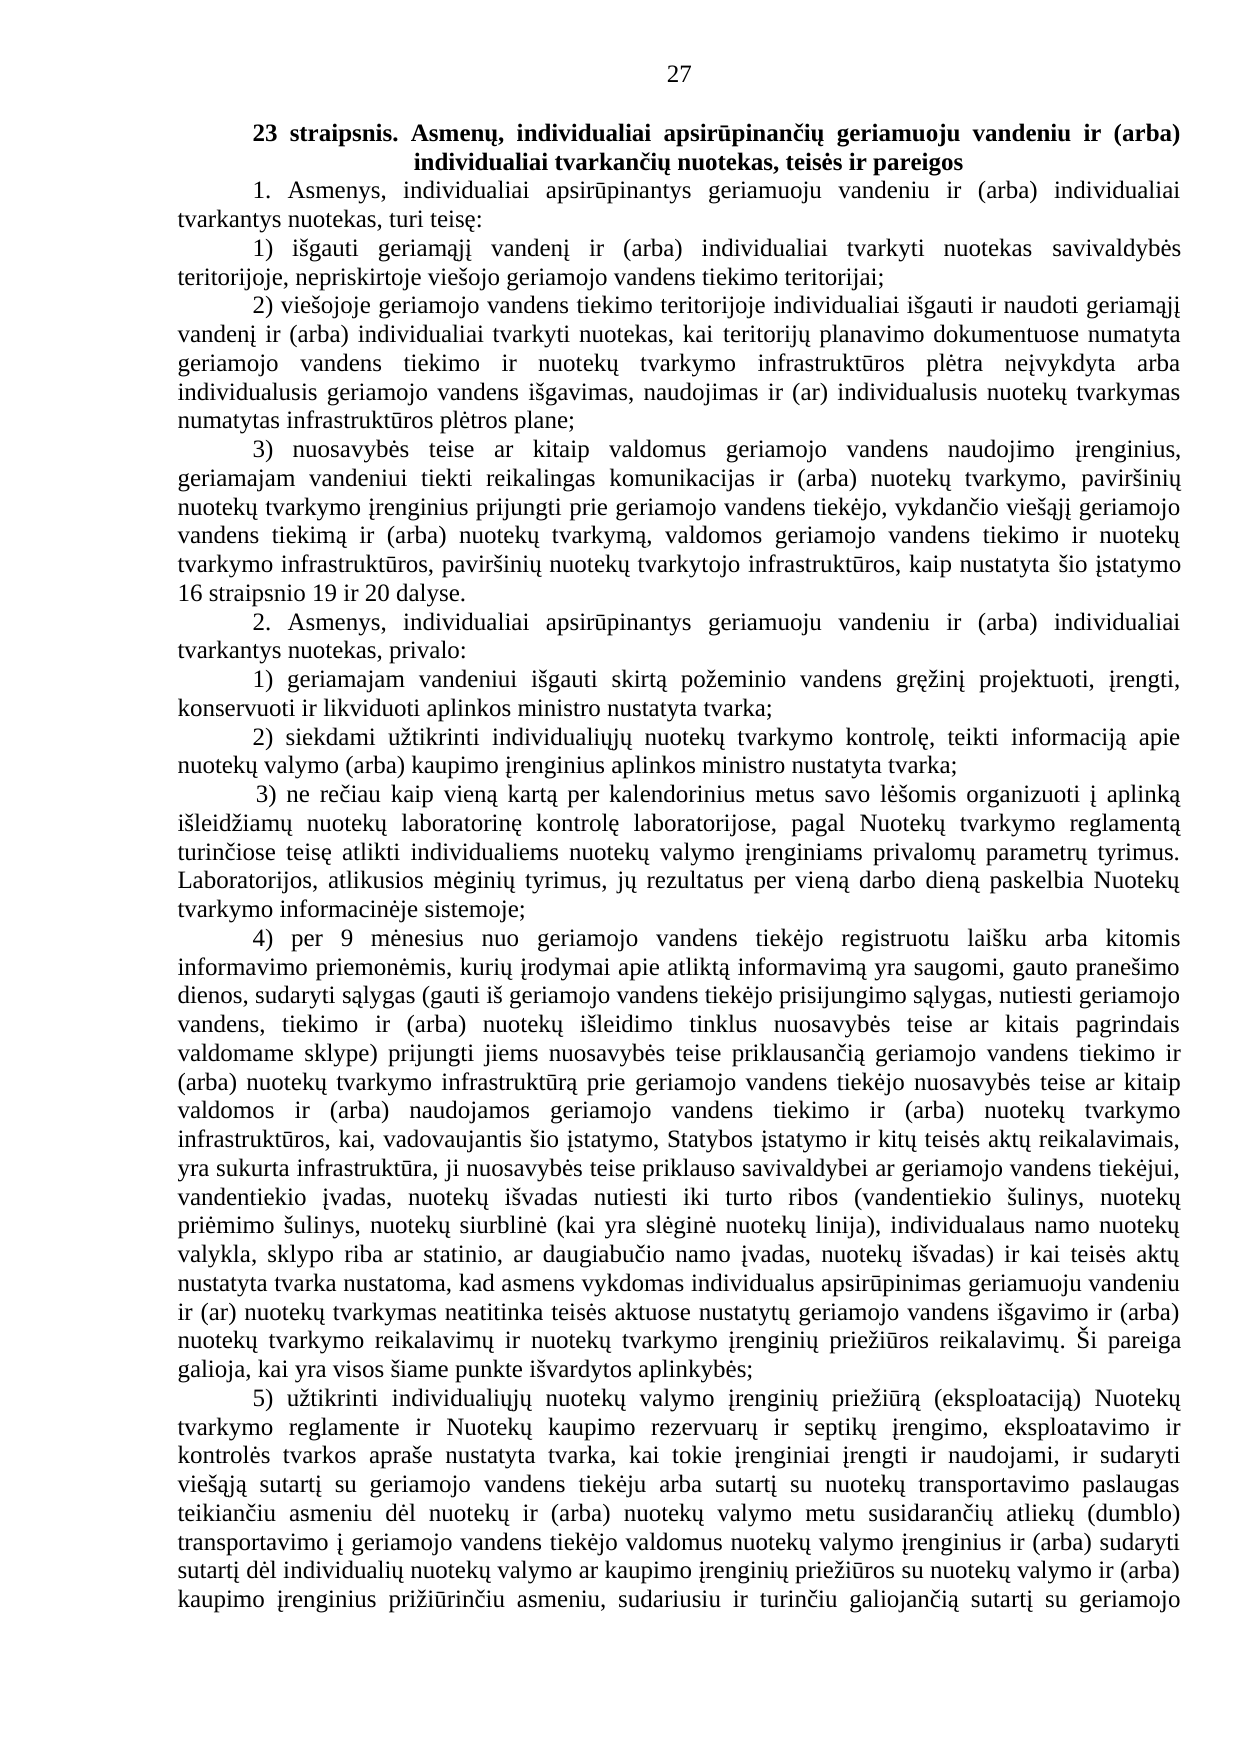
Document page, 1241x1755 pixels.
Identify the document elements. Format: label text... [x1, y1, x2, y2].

text 5) užtikrinti individualiųjų nuotekų valymo įrenginių priežiūrą (eksploataciją) Nuotekų tvarkymo reglamente ir Nuotekų kaupimo rezervuarų ir septikų įrengimo, eksploatavimo ir kontrolės tvarkos apraše nustatyta tvarka, kai tokie įrenginiai įrengti ir naudojami, ir sudaryti viešąją sutartį su geriamojo vandens tiekėju arba sutartį su nuotekų transportavimo paslaugas teikiančiu asmeniu dėl nuotekų ir (arba) nuotekų valymo metu susidarančių atliekų (dumblo) transportavimo į geriamojo vandens tiekėjo valdomus nuotekų valymo įrenginius ir (arba) sudaryti sutartį dėl individualių nuotekų valymo ar kaupimo įrenginių priežiūros su nuotekų valymo ir (arba) kaupimo įrenginius prižiūrinčiu asmeniu, sudariusiu ir turinčiu galiojančią sutartį su geriamojo [177, 1383, 1181, 1613]
text 1. Asmenys, individualiai apsirūpinantys geriamuoju vandeniu ir (arba) individualiai tvarkantys nuotekas, turi teisę: [177, 176, 1181, 233]
text 2. Asmenys, individualiai apsirūpinantys geriamuoju vandeniu ir (arba) individualiai tvarkantys nuotekas, privalo: [177, 607, 1181, 664]
text 3) ne rečiau kaip vieną kartą per kalendorinius metus savo lėšomis organizuoti į aplinką išleidžiamų nuotekų laboratorinę kontrolę laboratorijose, pagal Nuotekų tvarkymo reglamentą turinčiose teisę atlikti individualiems nuotekų valymo įrenginiams privalomų parametrų tyrimus. Laboratorijos, atlikusios mėginių tyrimus, jų rezultatus per vieną darbo dieną paskelbia Nuotekų tvarkymo informacinėje sistemoje; [177, 779, 1181, 923]
text 1) geriamajam vandeniui išgauti skirtą požeminio vandens gręžinį projektuoti, įrengti, konservuoti ir likviduoti aplinkos ministro nustatyta tvarka; [177, 664, 1181, 722]
text 3) nuosavybės teise ar kitaip valdomus geriamojo vandens naudojimo įrenginius, geriamajam vandeniui tiekti reikalingas komunikacijas ir (arba) nuotekų tvarkymo, paviršinių nuotekų tvarkymo įrenginius prijungti prie geriamojo vandens tiekėjo, vykdančio viešąjį geriamojo vandens tiekimą ir (arba) nuotekų tvarkymą, valdomos geriamojo vandens tiekimo ir nuotekų tvarkymo infrastruktūros, paviršinių nuotekų tvarkytojo infrastruktūros, kaip nustatyta šio įstatymo 16 straipsnio 19 ir 20 dalyse. [177, 434, 1181, 607]
text 1) išgauti geriamąjį vandenį ir (arba) individualiai tvarkyti nuotekas savivaldybės teritorijoje, nepriskirtoje viešojo geriamojo vandens tiekimo teritorijai; [177, 233, 1181, 291]
text 23 straipsnis. Asmenų, individualiai apsirūpinančių geriamuoju vandeniu ir (arba) individualiai tvarkančių nuotekas, teisės ir pareigos [252, 118, 1181, 176]
text 2) viešojoje geriamojo vandens tiekimo teritorijoje individualiai išgauti ir naudoti geriamąjį vandenį ir (arba) individualiai tvarkyti nuotekas, kai teritorijų planavimo dokumentuose numatyta geriamojo vandens tiekimo ir nuotekų tvarkymo infrastruktūros plėtra neįvykdyta arba individualusis geriamojo vandens išgavimas, naudojimas ir (ar) individualusis nuotekų tvarkymas numatytas infrastruktūros plėtros plane; [177, 291, 1181, 434]
text 4) per 9 mėnesius nuo geriamojo vandens tiekėjo registruotu laišku arba kitomis informavimo priemonėmis, kurių įrodymai apie atliktą informavimą yra saugomi, gauto pranešimo dienos, sudaryti sąlygas (gauti iš geriamojo vandens tiekėjo prisijungimo sąlygas, nutiesti geriamojo vandens, tiekimo ir (arba) nuotekų išleidimo tinklus nuosavybės teise ar kitais pagrindais valdomame sklype) prijungti jiems nuosavybės teise priklausančią geriamojo vandens tiekimo ir (arba) nuotekų tvarkymo infrastruktūrą prie geriamojo vandens tiekėjo nuosavybės teise ar kitaip valdomos ir (arba) naudojamos geriamojo vandens tiekimo ir (arba) nuotekų tvarkymo infrastruktūros, kai, vadovaujantis šio įstatymo, Statybos įstatymo ir kitų teisės aktų reikalavimais, yra sukurta infrastruktūra, ji nuosavybės teise priklauso savivaldybei ar geriamojo vandens tiekėjui, vandentiekio įvadas, nuotekų išvadas nutiesti iki turto ribos (vandentiekio šulinys, nuotekų priėmimo šulinys, nuotekų siurblinė (kai yra slėginė nuotekų linija), individualaus namo nuotekų valykla, sklypo riba ar statinio, ar daugiabučio namo įvadas, nuotekų išvadas) ir kai teisės aktų nustatyta tvarka nustatoma, kad asmens vykdomas individualus apsirūpinimas geriamuoju vandeniu ir (ar) nuotekų tvarkymas neatitinka teisės aktuose nustatytų geriamojo vandens išgavimo ir (arba) nuotekų tvarkymo reikalavimų ir nuotekų tvarkymo įrenginių priežiūros reikalavimų. Ši pareiga galioja, kai yra visos šiame punkte išvardytos aplinkybės; [177, 923, 1181, 1383]
text 2) siekdami užtikrinti individualiųjų nuotekų tvarkymo kontrolę, teikti informaciją apie nuotekų valymo (arba) kaupimo įrenginius aplinkos ministro nustatyta tvarka; [177, 722, 1181, 779]
